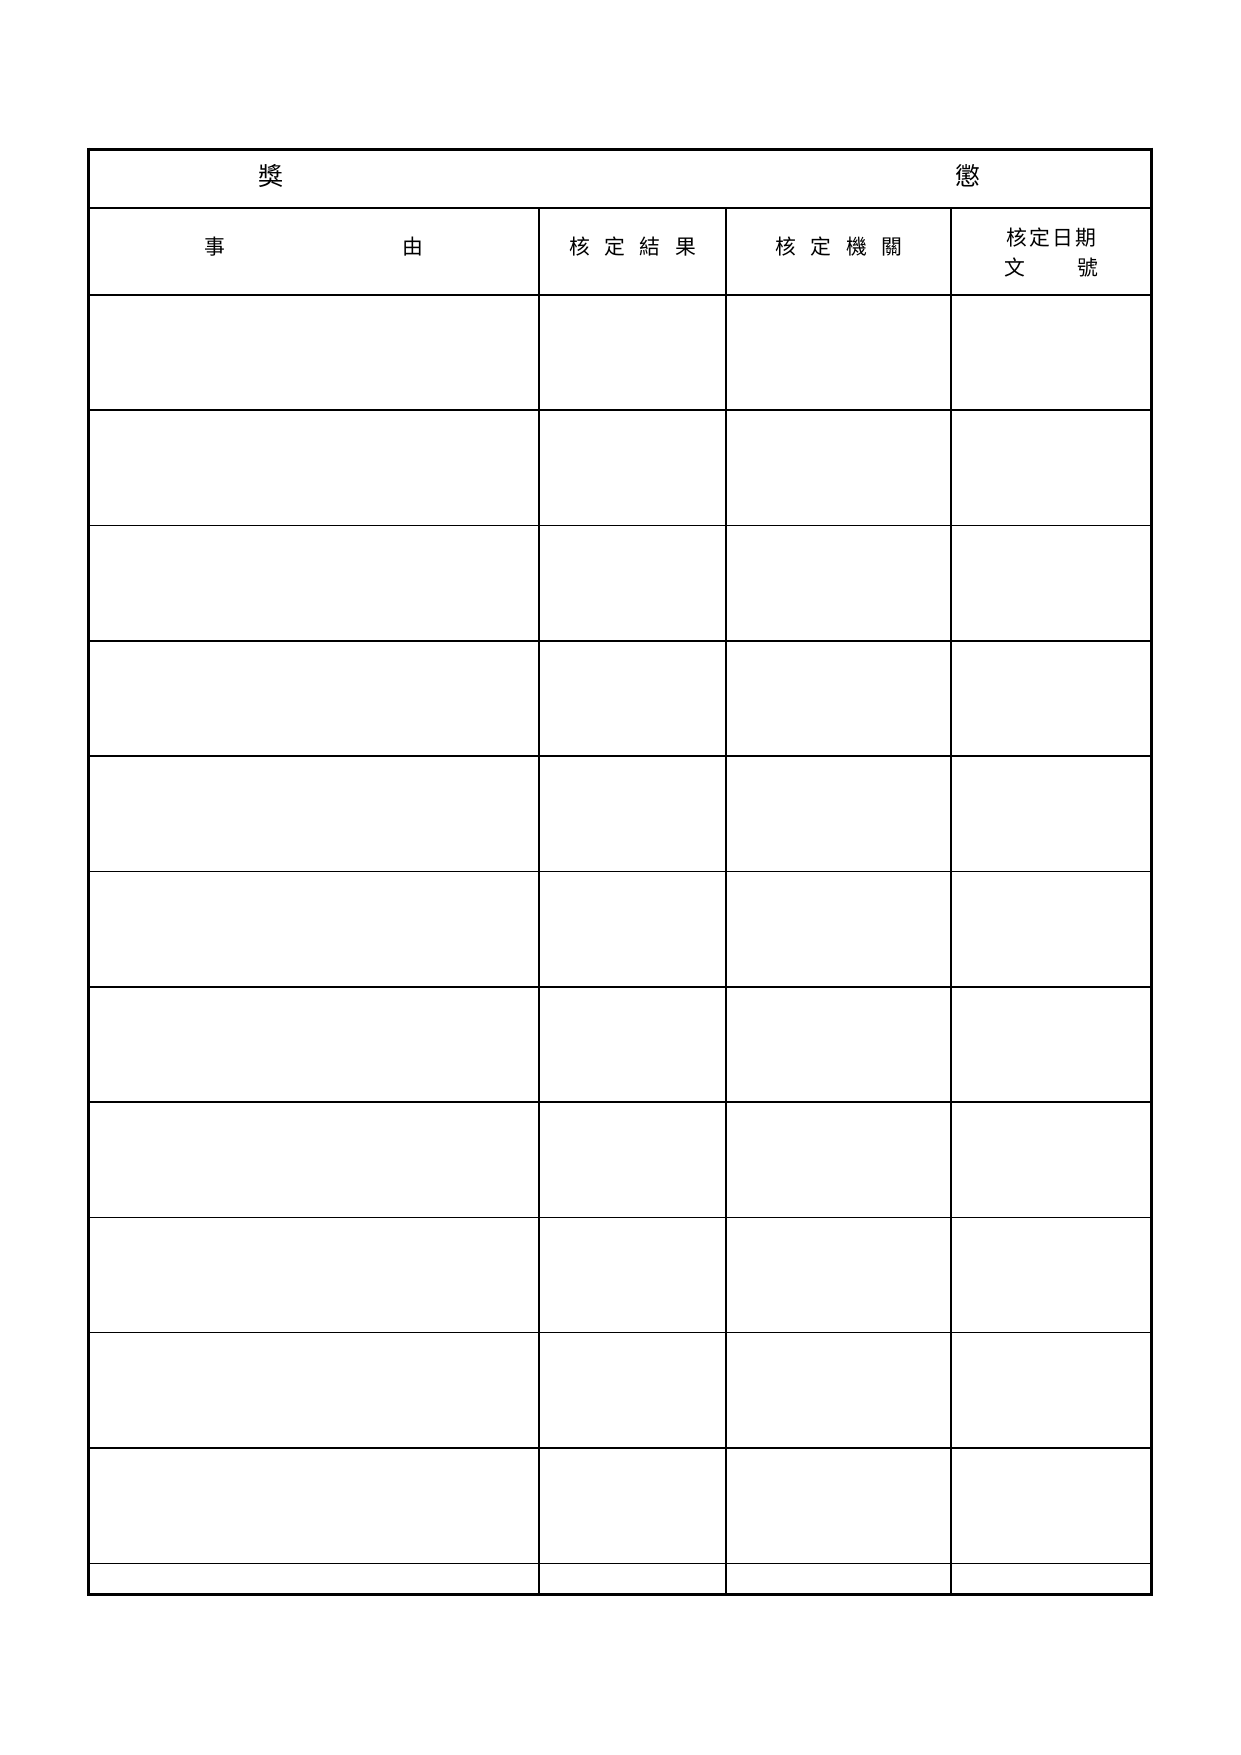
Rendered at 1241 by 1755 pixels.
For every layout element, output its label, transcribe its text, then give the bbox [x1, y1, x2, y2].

table_cell [952, 526, 1150, 640]
table_cell 核定日期 文 號 [952, 209, 1150, 294]
table_cell 核 定 結 果 [540, 209, 725, 294]
table_cell [952, 296, 1150, 409]
table_cell [540, 1103, 725, 1217]
table_cell [540, 411, 725, 525]
table_cell [540, 757, 725, 871]
table_cell [727, 642, 950, 755]
table_cell [540, 1333, 725, 1447]
table_cell [727, 296, 950, 409]
table_cell [540, 1564, 725, 1592]
table_cell [90, 1333, 538, 1447]
table_cell [540, 1218, 725, 1332]
table_cell [90, 642, 538, 755]
table_cell [540, 296, 725, 409]
table_cell [90, 1218, 538, 1332]
table_cell [727, 1564, 950, 1592]
table_cell [952, 1103, 1150, 1217]
table_cell [727, 757, 950, 871]
table_cell [90, 1449, 538, 1562]
table_cell [540, 1449, 725, 1562]
table_cell [727, 411, 950, 525]
table_cell [727, 872, 950, 986]
table_cell [90, 296, 538, 409]
table_cell [540, 526, 725, 640]
table_cell [90, 988, 538, 1101]
table_cell [90, 872, 538, 986]
table_cell [90, 411, 538, 525]
table_cell 事 由 [90, 209, 538, 294]
table_cell [952, 1564, 1150, 1592]
table_cell [540, 988, 725, 1101]
table_cell [90, 526, 538, 640]
table_cell [952, 988, 1150, 1101]
table_cell [90, 757, 538, 871]
table_cell [727, 988, 950, 1101]
table_cell [952, 1333, 1150, 1447]
table_cell [952, 1449, 1150, 1562]
table_cell [952, 411, 1150, 525]
table_cell [727, 1333, 950, 1447]
table_cell [90, 1103, 538, 1217]
table_cell [90, 1564, 538, 1592]
table_header 獎 懲 [90, 151, 1150, 207]
table_cell [952, 872, 1150, 986]
table_cell [727, 1449, 950, 1562]
table_cell [540, 642, 725, 755]
table_cell 核 定 機 關 [727, 209, 950, 294]
table_cell [727, 1103, 950, 1217]
table_cell [727, 526, 950, 640]
table_cell [952, 757, 1150, 871]
table_cell [952, 1218, 1150, 1332]
table_cell [727, 1218, 950, 1332]
table_cell [952, 642, 1150, 755]
table_cell [540, 872, 725, 986]
